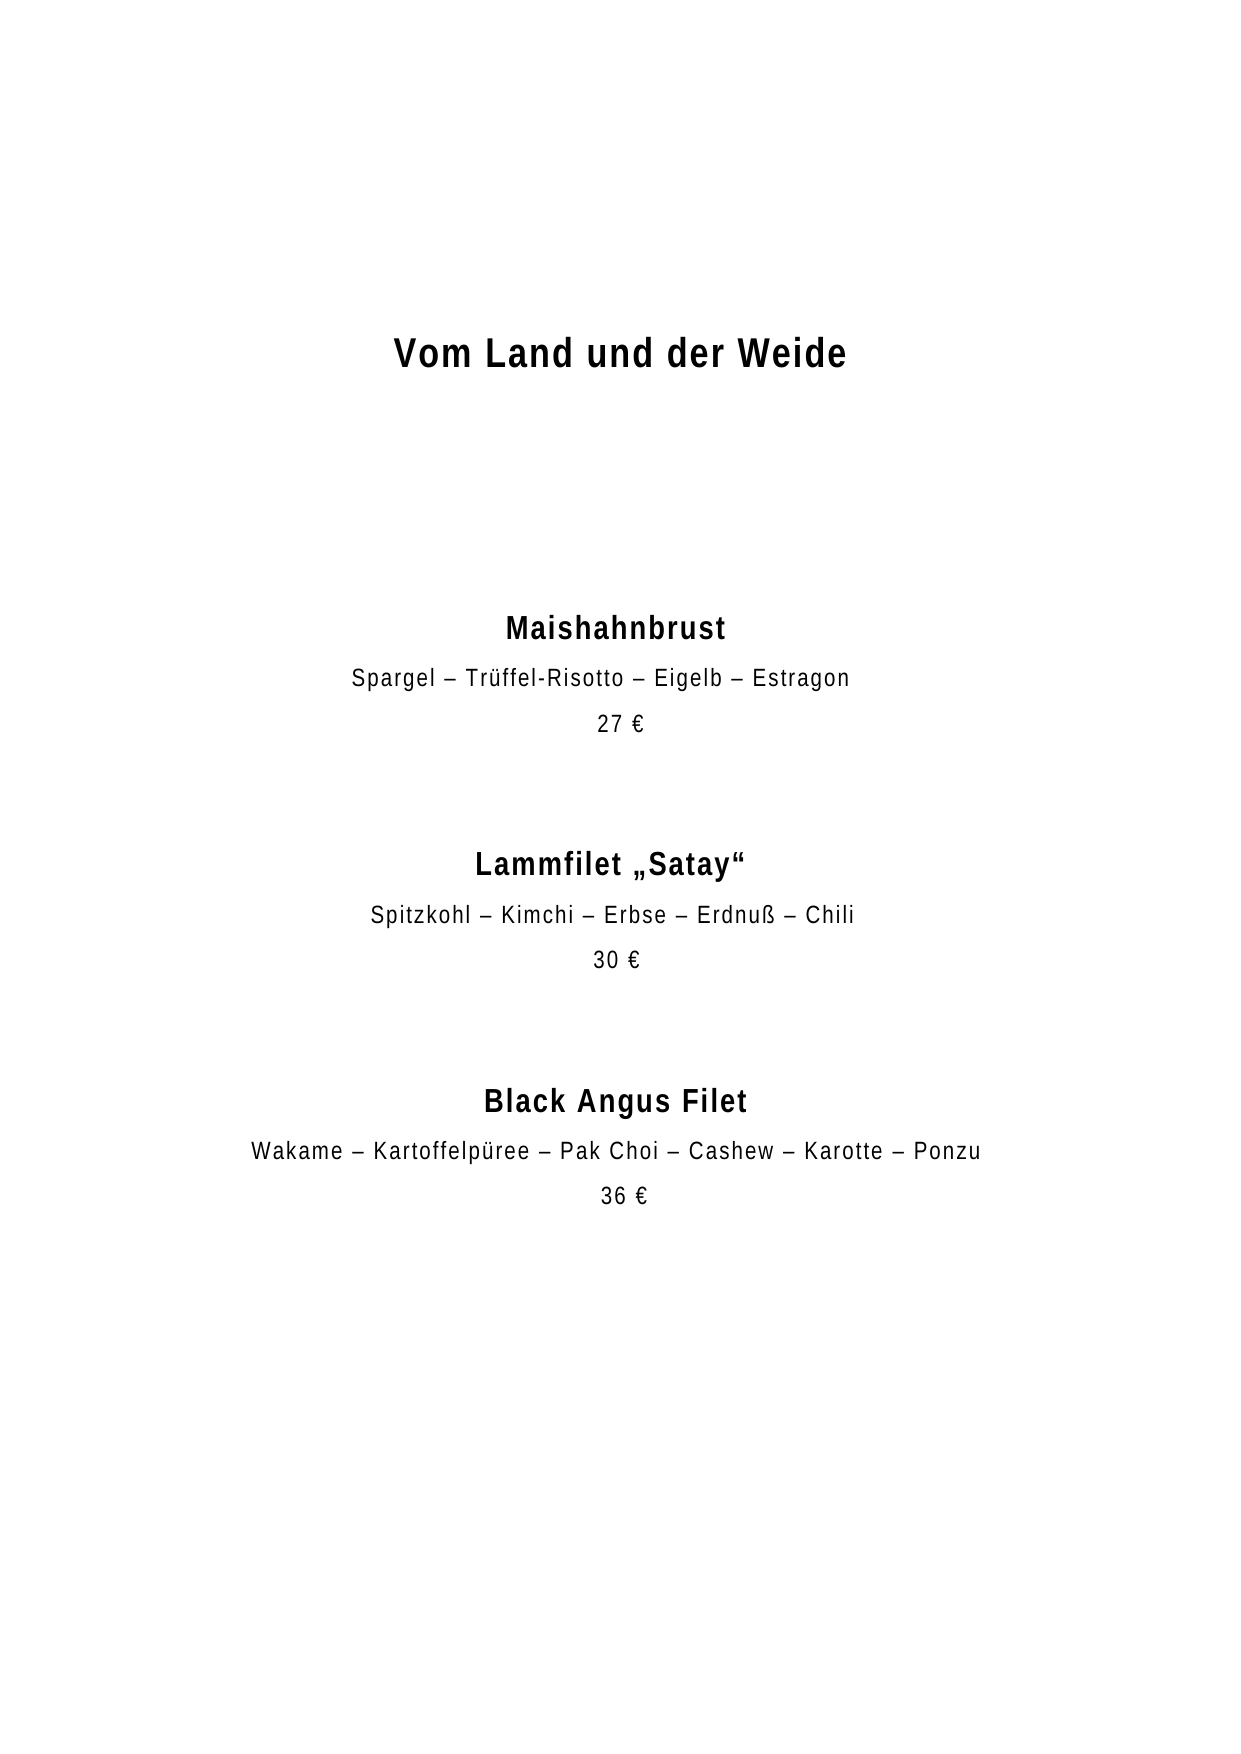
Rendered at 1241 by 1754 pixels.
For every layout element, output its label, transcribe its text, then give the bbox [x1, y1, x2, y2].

text 27 € [148, 709, 1092, 737]
text 36 € [148, 1181, 1092, 1210]
text Spitzkohl – Kimchi – Erbse – Erdnuß – Chili [148, 899, 1092, 928]
text Vom Land und der Weide [148, 329, 1092, 377]
text 30 € [148, 945, 1092, 973]
text Spargel – Trüffel-Risotto – Eigelb – Estragon [148, 663, 1092, 692]
text Black Angus Filet [148, 1081, 1092, 1119]
text Lammfilet „Satay“ [148, 845, 1092, 883]
text Wakame – Kartoffelpüree – Pak Choi – Cashew – Karotte – Ponzu [148, 1136, 1092, 1164]
text Maishahnbrust [148, 608, 1092, 647]
